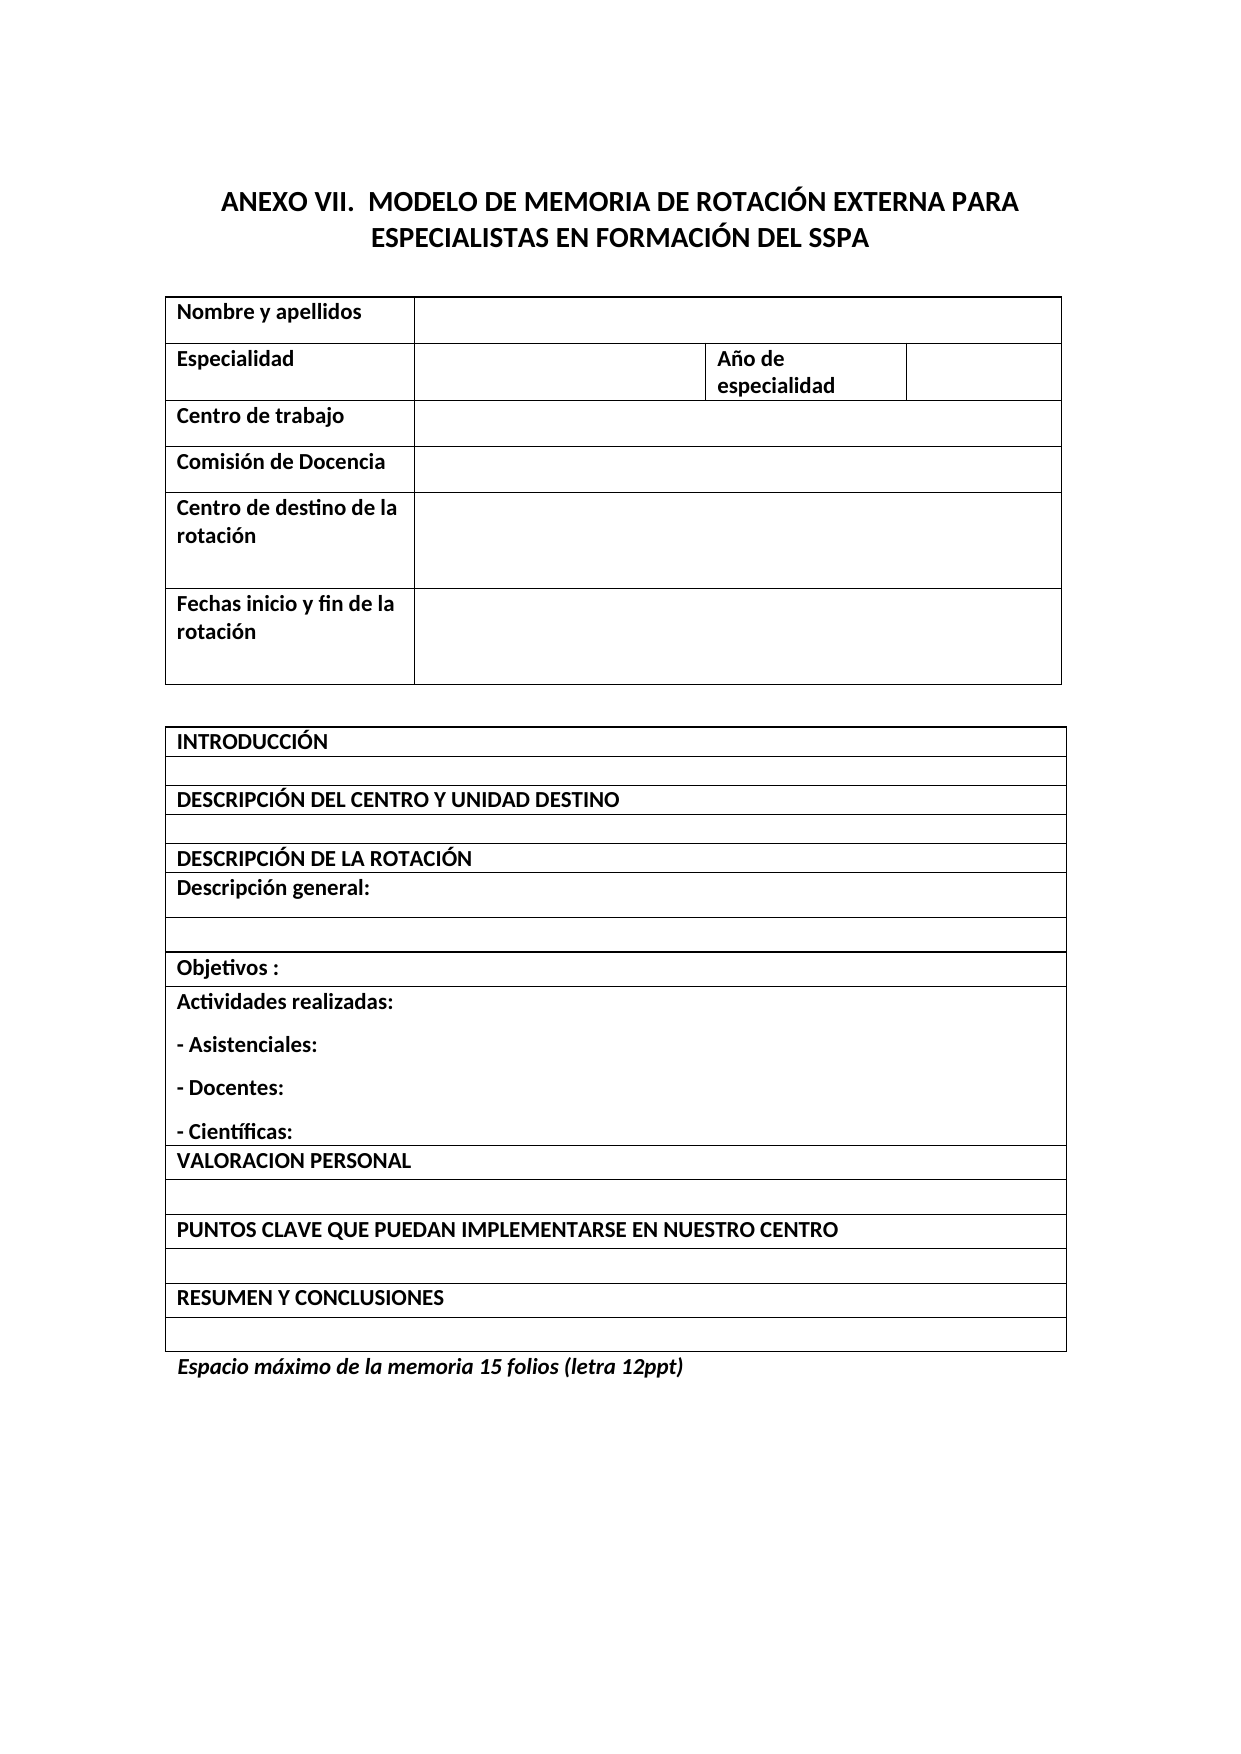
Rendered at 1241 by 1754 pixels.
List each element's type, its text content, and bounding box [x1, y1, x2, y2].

table_cell Comisión de Docencia [166, 447, 414, 492]
table_cell [907, 344, 1061, 400]
table_cell Actividades realizadas: - Asistenciales: - Docentes: - Científicas: [166, 987, 1066, 1145]
table_cell Fechas inicio y fin de la rotación [166, 589, 414, 683]
table_cell [166, 918, 1066, 951]
table_cell Objetivos : [166, 953, 1066, 986]
table_cell RESUMEN Y CONCLUSIONES [166, 1284, 1066, 1317]
table_cell PUNTOS CLAVE QUE PUEDAN IMPLEMENTARSE EN NUESTRO CENTRO [166, 1215, 1066, 1248]
table_cell VALORACION PERSONAL [166, 1146, 1066, 1179]
table_cell DESCRIPCIÓN DE LA ROTACIÓN [166, 844, 1066, 872]
table_cell [166, 1318, 1066, 1351]
table_cell [415, 447, 1061, 492]
table_header [415, 298, 1061, 343]
table_cell [166, 1180, 1066, 1214]
table_cell Centro de destino de la rotación [166, 493, 414, 588]
table_cell [415, 401, 1061, 446]
table_cell [166, 757, 1066, 784]
table_cell Año de especialidad [706, 344, 906, 400]
text ANEXO VII. MODELO DE MEMORIA DE ROTACIÓN EXTERNA PARA ESPECIALISTAS EN FORMACIÓN DEL SSPA [177, 183, 1063, 254]
table_cell Especialidad [166, 344, 414, 400]
table_cell [166, 1249, 1066, 1282]
table_header INTRODUCCIÓN [166, 728, 1066, 756]
table_cell [415, 589, 1061, 683]
table_cell [166, 815, 1066, 843]
table_cell Descripción general: [166, 873, 1066, 917]
text Espacio máximo de la memoria 15 folios (letra 12ppt) [177, 1352, 1063, 1380]
table_header Nombre y apellidos [166, 298, 414, 343]
table_cell DESCRIPCIÓN DEL CENTRO Y UNIDAD DESTINO [166, 786, 1066, 814]
table_cell [415, 344, 705, 400]
table_cell Centro de trabajo [166, 401, 414, 446]
table_cell [415, 493, 1061, 588]
